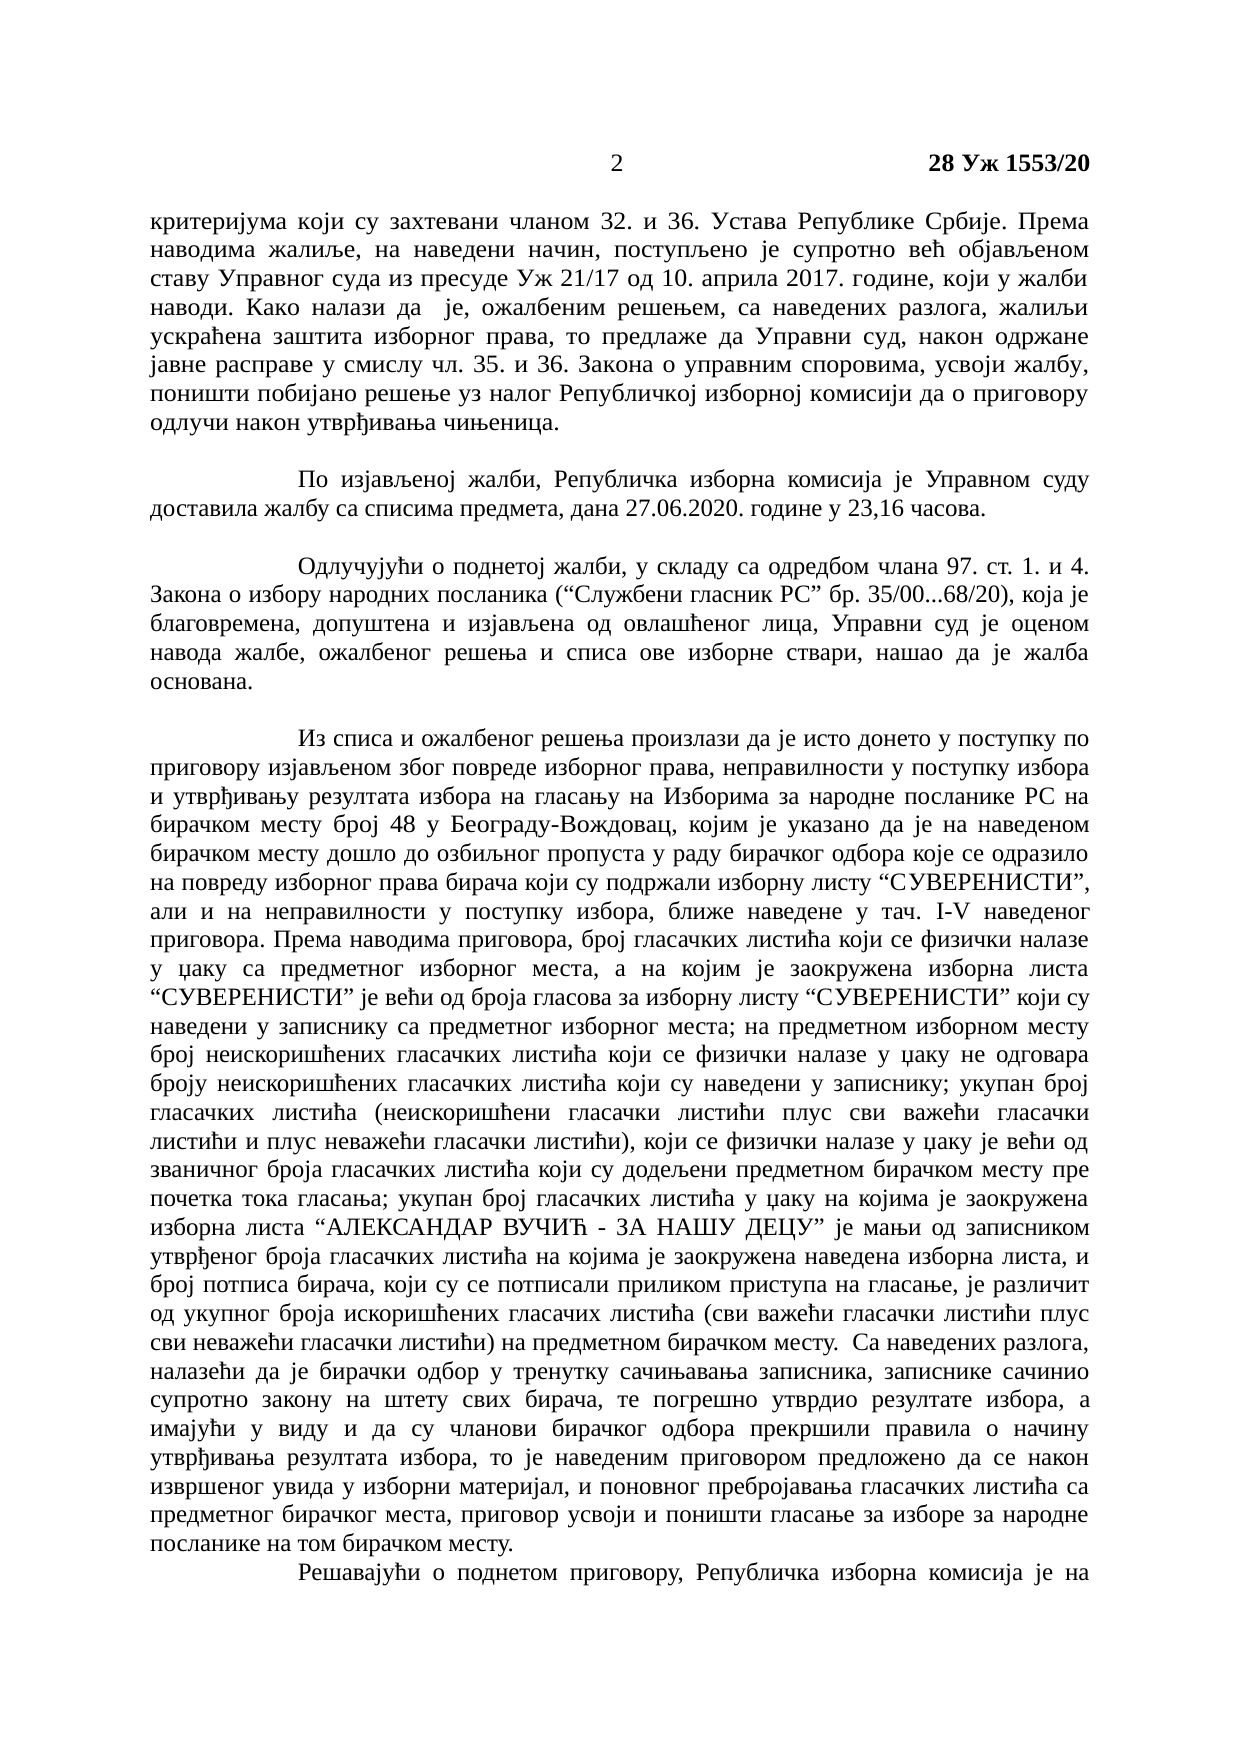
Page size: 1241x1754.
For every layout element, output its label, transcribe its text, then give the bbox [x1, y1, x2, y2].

text Из списа и ожалбеног решења произлази да је исто донето у поступку по приговору изјављеном због повреде изборног права, неправилности у поступку избора и утврђивању резултата избора на гласању на Изборима за народне посланике РС на бирачком месту број 48 у Београду-Вождовац, којим је указано да је на наведеном бирачком месту дошло до озбиљног пропуста у раду бирачког одбора које се одразило на повреду изборног права бирача који су подржали изборну листу “СУВЕРЕНИСТИ”, али и на неправилности у поступку избора, ближе наведене у тач. I-V наведеног приговора. Према наводима приговора, број гласачких листића који се физички налазе у џаку са предметног изборног места, а на којим је заокружена изборна листа “СУВЕРЕНИСТИ” је већи од броја гласова за изборну листу “СУВЕРЕНИСТИ” који су наведени у записнику са предметног изборног места; на предметном изборном месту број неискоришћених гласачких листића који се физички налазе у џаку не одговара броју неискоришћених гласачких листића који су наведени у записнику; укупан број гласачких листића (неискоришћени гласачки листићи плус сви важећи гласачки листићи и плус неважећи гласачки листићи), који се физички налазе у џаку је већи од званичног броја гласачких листића који су додељени предметном бирачком месту пре почетка тока гласања; укупан број гласачких листића у џаку на којима је заокружена изборна листа “АЛЕКСАНДАР ВУЧИЋ - ЗА НАШУ ДЕЦУ” је мањи од записником утврђеног броја гласачких листића на којима је заокружена наведена изборна листа, и број потписа бирача, који су се потписали приликом приступа на гласање, је различит од укупног броја искоришћених гласачих листића (сви важећи гласачки листићи плус сви неважећи гласачки листићи) на предметном бирачком месту. Са наведених разлога, налазећи да је бирачки одбор у тренутку сачињавања записника, записнике сачинио супротно закону на штету свих бирача, те погрешно утврдио резултате избора, а имајући у виду и да су чланови бирачког одбора прекршили правила о начину утврђивања резултата избора, то је наведеним приговором предложено да се након извршеног увида у изборни материјал, и поновног пребројавања гласачких листића са предметног бирачког места, приговор усвоји и поништи гласање за изборе за народне посланике на том бирачком месту. [150, 723, 1090, 1557]
text Решавајући о поднетом приговору, Републичка изборна комисија је на [150, 1557, 1090, 1586]
text критеријума који су захтевани чланом 32. и 36. Устава Републике Србије. Према наводима жалиље, на наведени начин, поступљено је супротно већ објављеном ставу Управног суда из пресуде Уж 21/17 од 10. априла 2017. године, који у жалби наводи. Како налази да је, ожалбеним решењем, са наведених разлога, жалиљи ускраћена заштита изборног права, то предлаже да Управни суд, након одржане јавне расправе у смислу чл. 35. и 36. Закона о управним споровима, усвоји жалбу, поништи побијано решење уз налог Републичкој изборној комисији да о приговору одлучи након утврђивања чињеница. [150, 206, 1090, 436]
text Одлучујући о поднетој жалби, у складу са одредбом члана 97. ст. 1. и 4. Закона о избору народних посланика (“Службени гласник РС” бр. 35/00...68/20), која је благовремена, допуштена и изјављена од овлашћеног лица, Управни суд је оценом навода жалбе, ожалбеног решења и списа ове изборне ствари, нашао да је жалба основана. [150, 551, 1090, 694]
text По изјављеној жалби, Републичка изборна комисија је Управном суду доставила жалбу са списима предмета, дана 27.06.2020. године у 23,16 часова. [150, 464, 1090, 522]
